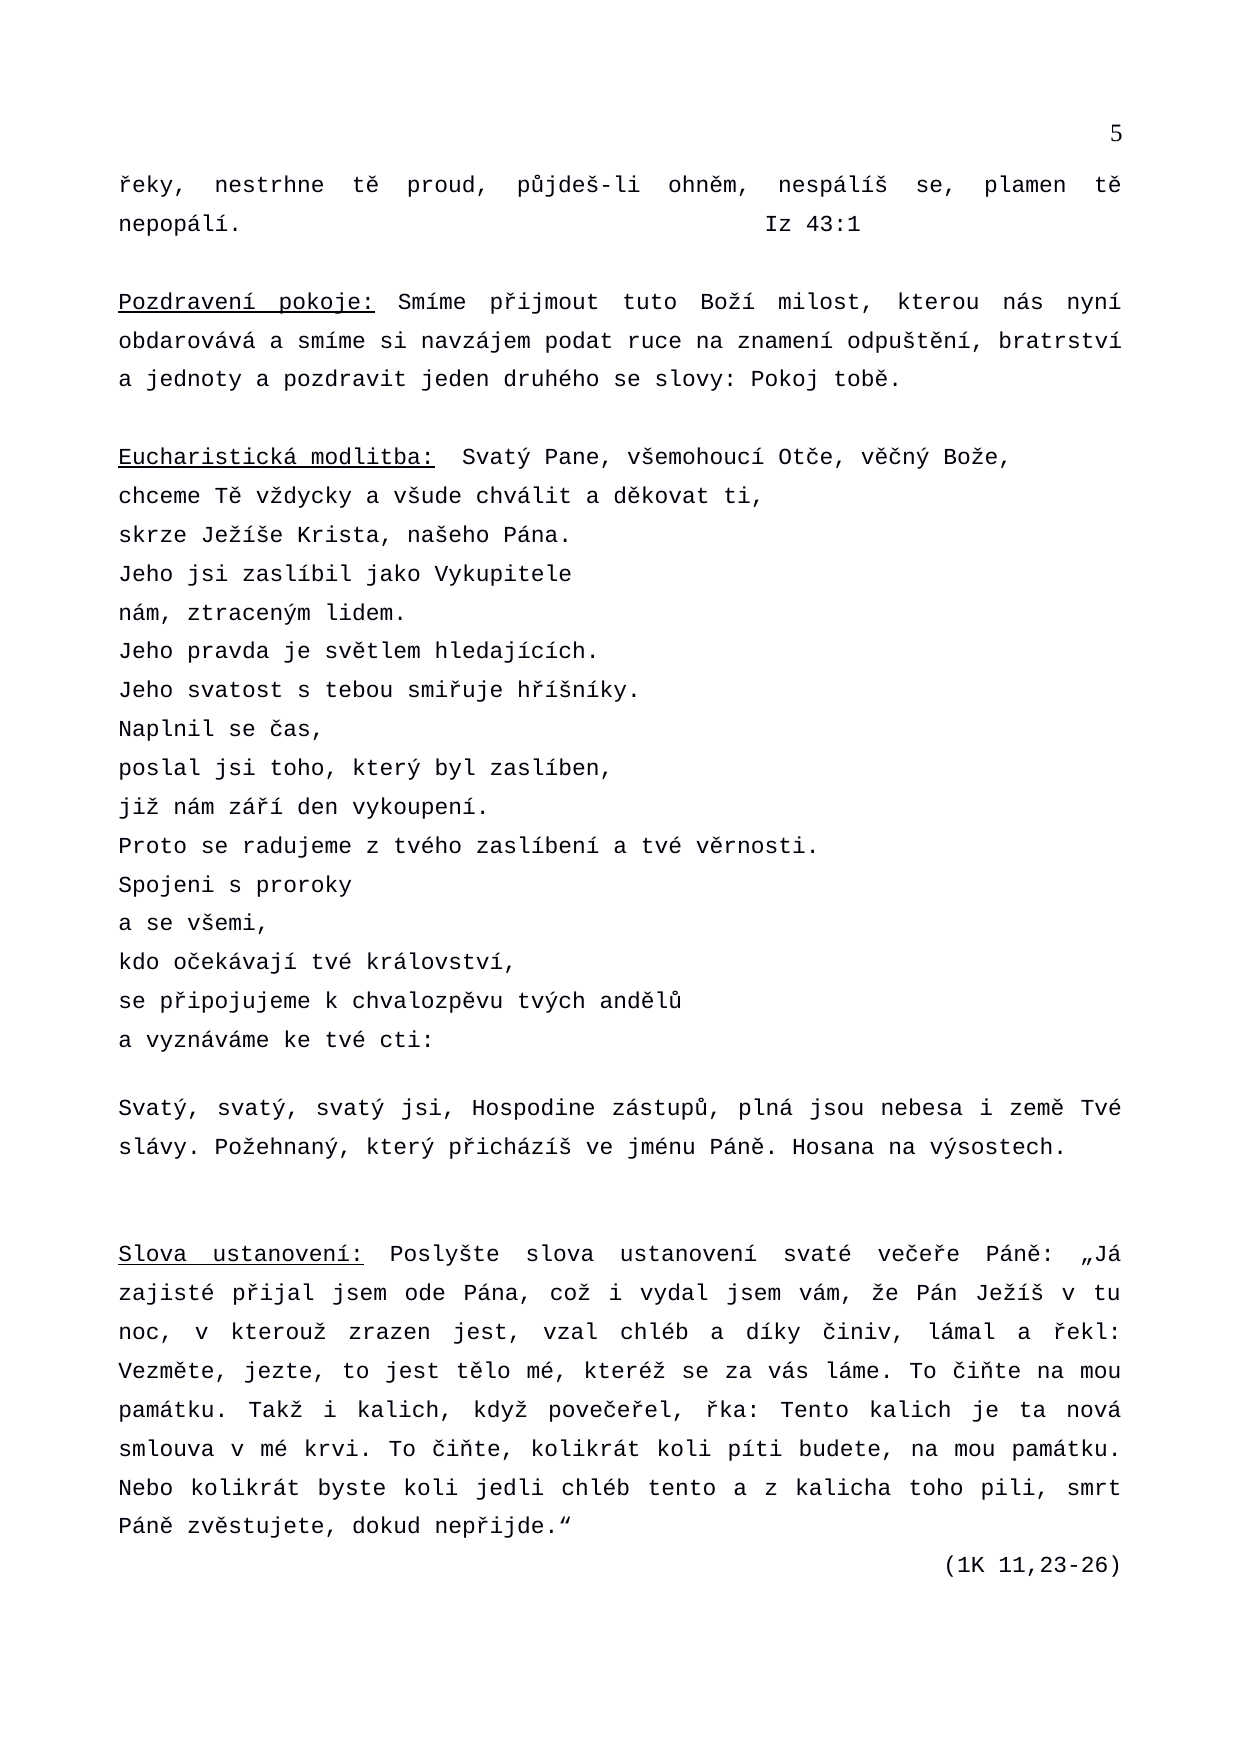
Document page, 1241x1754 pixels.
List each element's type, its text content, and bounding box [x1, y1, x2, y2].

text chceme Tě vždycky a všude chválit a děkovat ti, skrze Ježíše Krista, našeho Pána. Jeho jsi zaslíbil jako Vykupitele nám, ztraceným lidem. Jeho pravda je světlem hledajících. Jeho svatost s tebou smiřuje hříšníky. [118, 484, 1122, 704]
text Spojeni s proroky a se všemi, kdo očekávají tvé království, se připojujeme k chvalozpěvu tvých andělů a vyznáváme ke tvé cti: [118, 873, 1122, 1054]
text Svatý, svatý, svatý jsi, Hospodine zástupů, plná jsou nebesa i země Tvé slávy. Požehnaný, který přicházíš ve jménu Páně. Hosana na výsostech. [118, 1097, 1122, 1161]
text Slova ustanovení: Poslyšte slova ustanovení svaté večeře Páně: „Já zajisté přijal jsem ode Pána, což i vydal jsem vám, že Pán Ježíš v tu noc, v kterouž zrazen jest, vzal chléb a díky činiv, lámal a řekl: Vezměte, jezte, to jest tělo mé, kteréž se za vás láme. To čiňte na mou památku. Takž i kalich, když povečeřel, řka: Tento kalich je ta nová smlouva v mé krvi. To čiňte, kolikrát koli píti budete, na mou památku. Nebo kolikrát byste koli jedli chléb tento a z kalicha toho pili, smrt Páně zvěstujete, dokud nepřijde.“ [118, 1243, 1122, 1541]
text Naplnil se čas, poslal jsi toho, který byl zaslíben, již nám září den vykoupení. Proto se radujeme z tvého zaslíbení a tvé věrnosti. [118, 717, 1122, 860]
text (1K 11,23-26) [118, 1553, 1122, 1579]
text řeky, nestrhne tě proud, půjdeš-li ohněm, nespálíš se, plamen tě nepopálí. Iz 43:1 [118, 173, 1122, 238]
text Eucharistická modlitba: Svatý Pane, všemohoucí Otče, věčný Bože, [118, 446, 1122, 471]
text Pozdravení pokoje: Smíme přijmout tuto Boží milost, kterou nás nyní obdarovává a smíme si navzájem podat ruce na znamení odpuštění, bratrství a jednoty a pozdravit jeden druhého se slovy: Pokoj tobě. [118, 290, 1122, 394]
